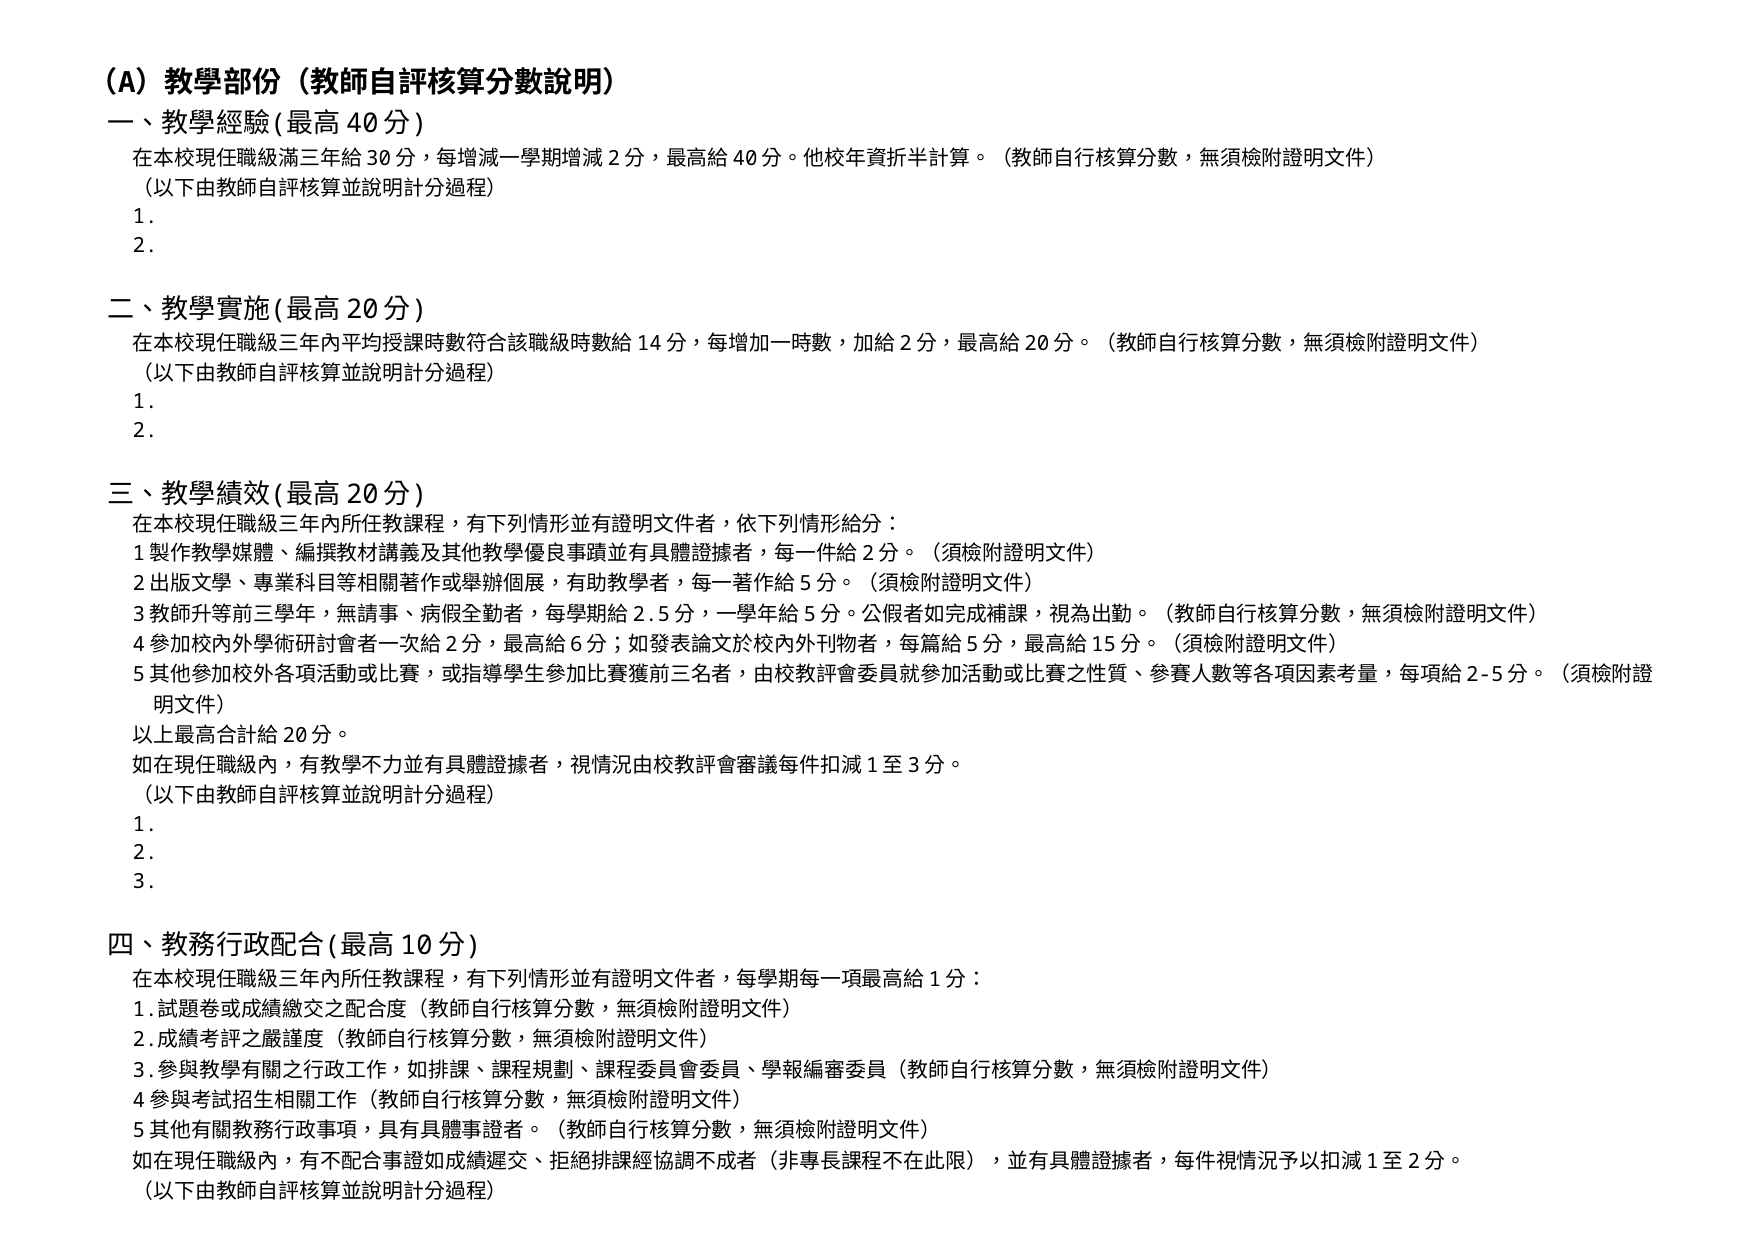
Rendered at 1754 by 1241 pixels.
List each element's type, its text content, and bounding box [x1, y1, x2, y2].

text （以下由教師自評核算並說明計分過程） [132, 779, 1665, 809]
text 2. [132, 415, 1665, 443]
text （A）教學部份（教師自評核算分數說明） [89, 59, 1665, 101]
text 3. [132, 866, 1665, 894]
text 3.參與教學有關之行政工作，如排課、課程規劃、課程委員會委員、學報編審委員（教師自行核算分數，無須檢附證明文件） [132, 1053, 1665, 1083]
text 2. [132, 837, 1665, 866]
text 4參加校內外學術研討會者一次給2分，最高給6分；如發表論文於校內外刊物者，每篇給5分，最高給15分。（須檢附證明文件） [132, 627, 1665, 657]
text 4參與考試招生相關工作（教師自行核算分數，無須檢附證明文件） [132, 1083, 1665, 1113]
text 2.成績考評之嚴謹度（教師自行核算分數，無須檢附證明文件） [132, 1023, 1665, 1053]
text 3教師升等前三學年，無請事、病假全勤者，每學期給2.5分，一學年給5分。公假者如完成補課，視為出勤。（教師自行核算分數，無須檢附證明文件） [132, 597, 1665, 627]
text 5其他參加校外各項活動或比賽，或指導學生參加比賽獲前三名者，由校教評會委員就參加活動或比賽之性質、參賽人數等各項因素考量，每項給2-5分。（須檢附證明文件） [132, 657, 1665, 718]
text （以下由教師自評核算並說明計分過程） [132, 171, 1665, 201]
text 1製作教學媒體、編撰教材講義及其他教學優良事蹟並有具體證據者，每一件給2分。（須檢附證明文件） [132, 536, 1665, 567]
text 5其他有關教務行政事項，具有具體事證者。（教師自行核算分數，無須檢附證明文件） [132, 1113, 1665, 1144]
text （以下由教師自評核算並說明計分過程） [132, 356, 1665, 387]
text 在本校現任職級三年內所任教課程，有下列情形並有證明文件者，依下列情形給分： [132, 511, 1665, 536]
text 如在現任職級內，有不配合事證如成績遲交、拒絕排課經協調不成者（非專長課程不在此限），並有具體證據者，每件視情況予以扣減1至2分。 [132, 1144, 1665, 1174]
text 二、教學實施(最高20分) [107, 287, 1665, 326]
text 1. [132, 809, 1665, 837]
text 1. [132, 201, 1665, 230]
text （以下由教師自評核算並說明計分過程） [132, 1174, 1665, 1204]
text 2出版文學、專業科目等相關著作或舉辦個展，有助教學者，每一著作給5分。（須檢附證明文件） [132, 567, 1665, 597]
text 1.試題卷或成績繳交之配合度（教師自行核算分數，無須檢附證明文件） [132, 992, 1665, 1023]
text 在本校現任職級滿三年給30分，每增減一學期增減2分，最高給40分。他校年資折半計算。（教師自行核算分數，無須檢附證明文件） [132, 141, 1665, 171]
text 三、教學績效(最高20分) [107, 472, 1665, 511]
text 1. [132, 387, 1665, 415]
text 在本校現任職級三年內所任教課程，有下列情形並有證明文件者，每學期每一項最高給1分： [132, 962, 1665, 992]
text 2. [132, 230, 1665, 258]
text 一、教學經驗(最高40分) [107, 101, 1665, 141]
text 在本校現任職級三年內平均授課時數符合該職級時數給14分，每增加一時數，加給2分，最高給20分。（教師自行核算分數，無須檢附證明文件） [132, 326, 1665, 356]
text 以上最高合計給20分。 [132, 718, 1665, 748]
text 四、教務行政配合(最高10分) [107, 923, 1665, 962]
text 如在現任職級內，有教學不力並有具體證據者，視情況由校教評會審議每件扣減1至3分。 [132, 748, 1665, 779]
